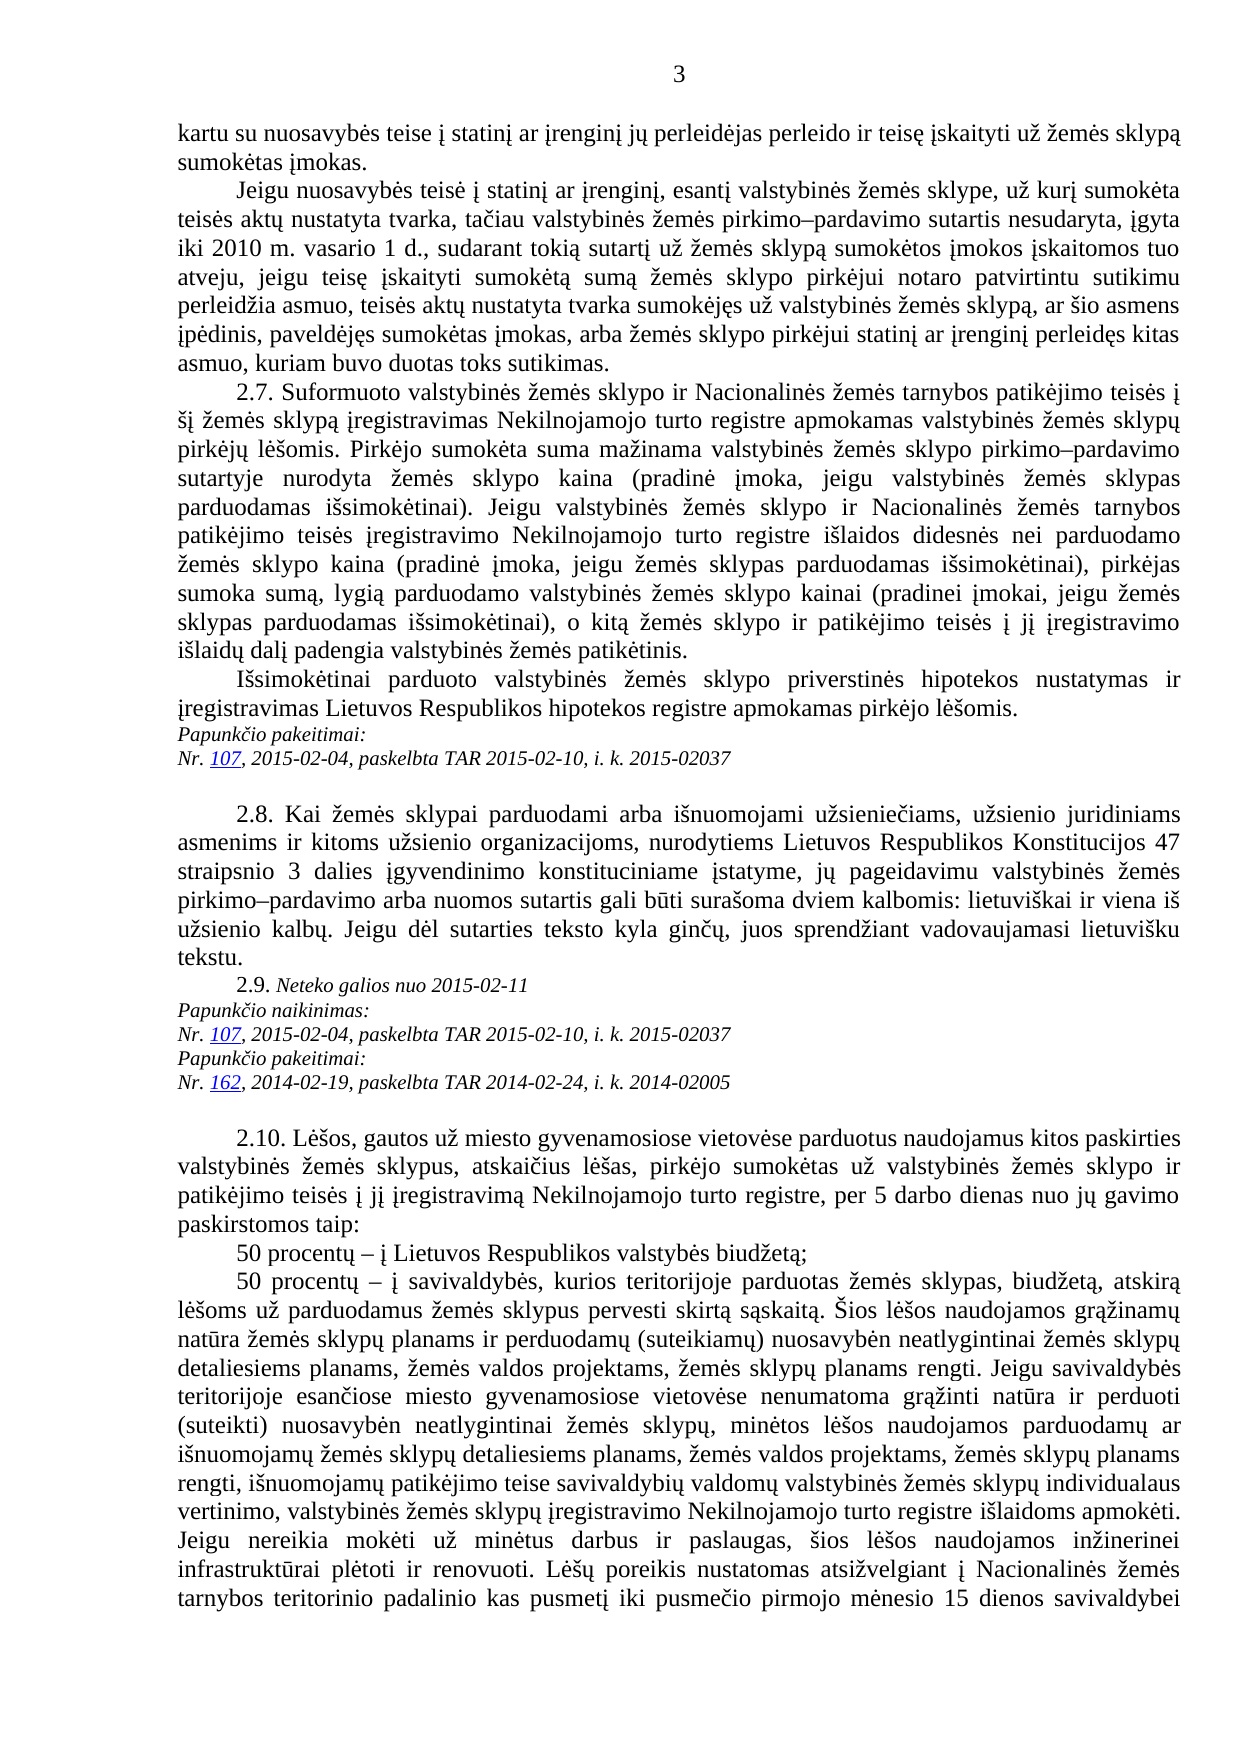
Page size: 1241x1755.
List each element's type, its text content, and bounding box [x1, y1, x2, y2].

text Nr. 107, 2015-02-04, paskelbta TAR 2015-02-10, i. k. 2015-02037 [177, 746, 1181, 770]
text 2.9. Neteko galios nuo 2015-02-11 [177, 971, 1181, 998]
text Nr. 107, 2015-02-04, paskelbta TAR 2015-02-10, i. k. 2015-02037 [177, 1022, 1181, 1046]
text 2.7. Suformuoto valstybinės žemės sklypo ir Nacionalinės žemės tarnybos patikėjimo teisės į šį žemės sklypą įregistravimas Nekilnojamojo turto registre apmokamas valstybinės žemės sklypų pirkėjų lėšomis. Pirkėjo sumokėta suma mažinama valstybinės žemės sklypo pirkimo–pardavimo sutartyje nurodyta žemės sklypo kaina (pradinė įmoka, jeigu valstybinės žemės sklypas parduodamas išsimokėtinai). Jeigu valstybinės žemės sklypo ir Nacionalinės žemės tarnybos patikėjimo teisės įregistravimo Nekilnojamojo turto registre išlaidos didesnės nei parduodamo žemės sklypo kaina (pradinė įmoka, jeigu žemės sklypas parduodamas išsimokėtinai), pirkėjas sumoka sumą, lygią parduodamo valstybinės žemės sklypo kainai (pradinei įmokai, jeigu žemės sklypas parduodamas išsimokėtinai), o kitą žemės sklypo ir patikėjimo teisės į jį įregistravimo išlaidų dalį padengia valstybinės žemės patikėtinis. [177, 377, 1181, 664]
text Išsimokėtinai parduoto valstybinės žemės sklypo priverstinės hipotekos nustatymas ir įregistravimas Lietuvos Respublikos hipotekos registre apmokamas pirkėjo lėšomis. [177, 664, 1181, 722]
text Papunkčio pakeitimai: [177, 722, 1181, 746]
text 2.10. Lėšos, gautos už miesto gyvenamosiose vietovėse parduotus naudojamus kitos paskirties valstybinės žemės sklypus, atskaičius lėšas, pirkėjo sumokėtas už valstybinės žemės sklypo ir patikėjimo teisės į jį įregistravimą Nekilnojamojo turto registre, per 5 darbo dienas nuo jų gavimo paskirstomos taip: [177, 1123, 1181, 1238]
text Nr. 162, 2014-02-19, paskelbta TAR 2014-02-24, i. k. 2014-02005 [177, 1070, 1181, 1094]
text Jeigu nuosavybės teisė į statinį ar įrenginį, esantį valstybinės žemės sklype, už kurį sumokėta teisės aktų nustatyta tvarka, tačiau valstybinės žemės pirkimo–pardavimo sutartis nesudaryta, įgyta iki 2010 m. vasario 1 d., sudarant tokią sutartį už žemės sklypą sumokėtos įmokos įskaitomos tuo atveju, jeigu teisę įskaityti sumokėtą sumą žemės sklypo pirkėjui notaro patvirtintu sutikimu perleidžia asmuo, teisės aktų nustatyta tvarka sumokėjęs už valstybinės žemės sklypą, ar šio asmens įpėdinis, paveldėjęs sumokėtas įmokas, arba žemės sklypo pirkėjui statinį ar įrenginį perleidęs kitas asmuo, kuriam buvo duotas toks sutikimas. [177, 176, 1181, 377]
text kartu su nuosavybės teise į statinį ar įrenginį jų perleidėjas perleido ir teisę įskaityti už žemės sklypą sumokėtas įmokas. [177, 118, 1181, 176]
text 50 procentų – į Lietuvos Respublikos valstybės biudžetą; [177, 1238, 1181, 1266]
text 50 procentų – į savivaldybės, kurios teritorijoje parduotas žemės sklypas, biudžetą, atskirą lėšoms už parduodamus žemės sklypus pervesti skirtą sąskaitą. Šios lėšos naudojamos grąžinamų natūra žemės sklypų planams ir perduodamų (suteikiamų) nuosavybėn neatlygintinai žemės sklypų detaliesiems planams, žemės valdos projektams, žemės sklypų planams rengti. Jeigu savivaldybės teritorijoje esančiose miesto gyvenamosiose vietovėse nenumatoma grąžinti natūra ir perduoti (suteikti) nuosavybėn neatlygintinai žemės sklypų, minėtos lėšos naudojamos parduodamų ar išnuomojamų žemės sklypų detaliesiems planams, žemės valdos projektams, žemės sklypų planams rengti, išnuomojamų patikėjimo teise savivaldybių valdomų valstybinės žemės sklypų individualaus vertinimo, valstybinės žemės sklypų įregistravimo Nekilnojamojo turto registre išlaidoms apmokėti. Jeigu nereikia mokėti už minėtus darbus ir paslaugas, šios lėšos naudojamos inžinerinei infrastruktūrai plėtoti ir renovuoti. Lėšų poreikis nustatomas atsižvelgiant į Nacionalinės žemės tarnybos teritorinio padalinio kas pusmetį iki pusmečio pirmojo mėnesio 15 dienos savivaldybei [177, 1266, 1181, 1611]
text Papunkčio pakeitimai: [177, 1046, 1181, 1070]
text Papunkčio naikinimas: [177, 998, 1181, 1022]
text 2.8. Kai žemės sklypai parduodami arba išnuomojami užsieniečiams, užsienio juridiniams asmenims ir kitoms užsienio organizacijoms, nurodytiems Lietuvos Respublikos Konstitucijos 47 straipsnio 3 dalies įgyvendinimo konstituciniame įstatyme, jų pageidavimu valstybinės žemės pirkimo–pardavimo arba nuomos sutartis gali būti surašoma dviem kalbomis: lietuviškai ir viena iš užsienio kalbų. Jeigu dėl sutarties teksto kyla ginčų, juos sprendžiant vadovaujamasi lietuvišku tekstu. [177, 799, 1181, 971]
